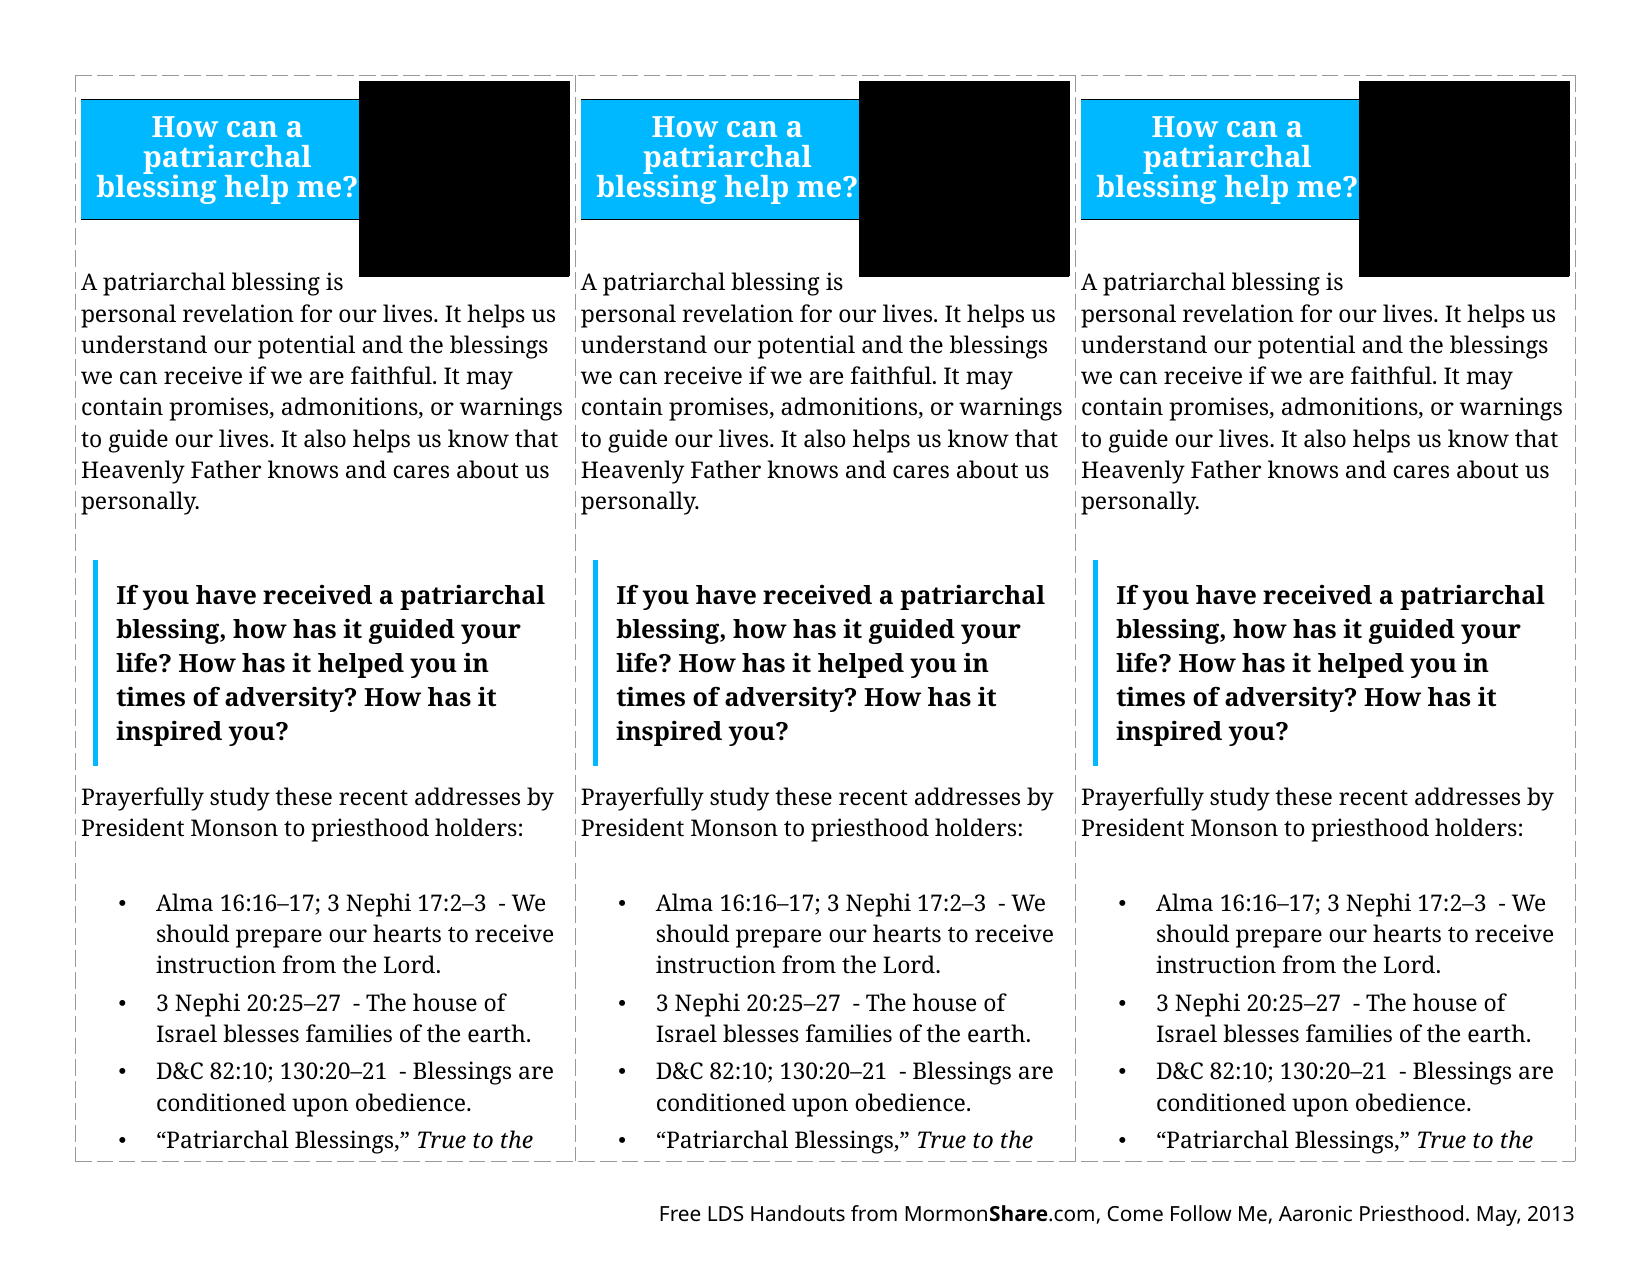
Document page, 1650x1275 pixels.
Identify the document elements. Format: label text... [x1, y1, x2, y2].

table_header How can a patriarchal blessing help me? A patriarchal blessing is personal revelation for our lives. It helps us understand our potential and the blessings we can receive if we are faithful. It may contain promises, admonitions, or warnings to guide our lives. It also helps us know that Heavenly Father knows and cares about us personally. If you have received a patriarchal blessing, how has it guided your life? How has it helped you in times of adversity? How has it inspired you? Prayerfully study these recent addresses by President Monson to priesthood holders: Alma 16:16–17; 3 Nephi 17:2–3 - We should prepare our hearts to receive instruction from the Lord. 3 Nephi 20:25–27 - The house of Israel blesses families of the earth. D&C 82:10; 130:20–21 - Blessings are conditioned upon obedience. “Patriarchal Blessings,” True to the [75, 75, 575, 1161]
table_header How can a patriarchal blessing help me? A patriarchal blessing is personal revelation for our lives. It helps us understand our potential and the blessings we can receive if we are faithful. It may contain promises, admonitions, or warnings to guide our lives. It also helps us know that Heavenly Father knows and cares about us personally. If you have received a patriarchal blessing, how has it guided your life? How has it helped you in times of adversity? How has it inspired you? Prayerfully study these recent addresses by President Monson to priesthood holders: Alma 16:16–17; 3 Nephi 17:2–3 - We should prepare our hearts to receive instruction from the Lord. 3 Nephi 20:25–27 - The house of Israel blesses families of the earth. D&C 82:10; 130:20–21 - Blessings are conditioned upon obedience. “Patriarchal Blessings,” True to the [575, 75, 1075, 1161]
table_header How can a patriarchal blessing help me? A patriarchal blessing is personal revelation for our lives. It helps us understand our potential and the blessings we can receive if we are faithful. It may contain promises, admonitions, or warnings to guide our lives. It also helps us know that Heavenly Father knows and cares about us personally. If you have received a patriarchal blessing, how has it guided your life? How has it helped you in times of adversity? How has it inspired you? Prayerfully study these recent addresses by President Monson to priesthood holders: Alma 16:16–17; 3 Nephi 17:2–3 - We should prepare our hearts to receive instruction from the Lord. 3 Nephi 20:25–27 - The house of Israel blesses families of the earth. D&C 82:10; 130:20–21 - Blessings are conditioned upon obedience. “Patriarchal Blessings,” True to the [1075, 75, 1575, 1161]
